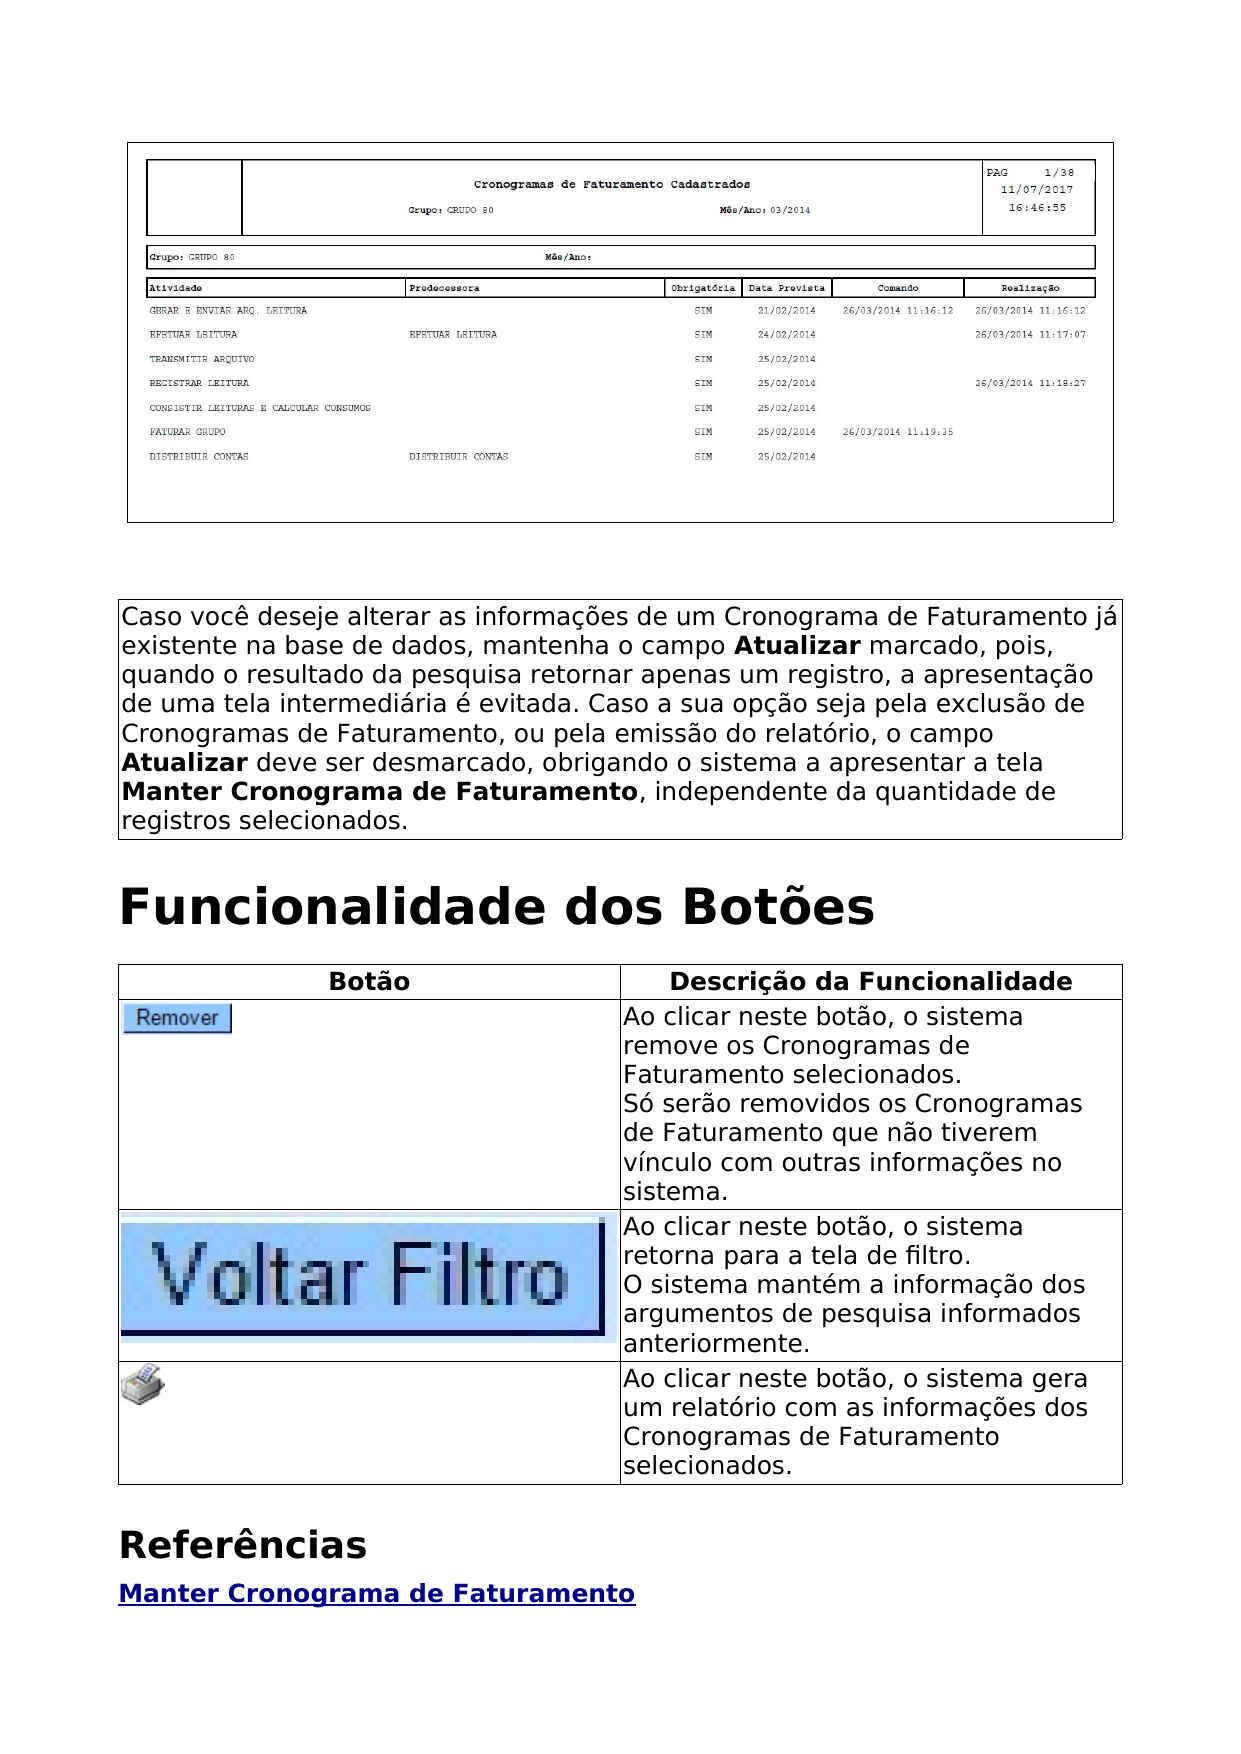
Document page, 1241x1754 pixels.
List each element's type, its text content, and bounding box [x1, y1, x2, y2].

table_header Descrição da Funcionalidade [621, 965, 1122, 999]
picture [121, 1002, 232, 1035]
picture [129, 144, 1111, 490]
text Manter Cronograma de Faturamento [118, 1579, 1122, 1609]
table_cell [119, 1000, 620, 1209]
picture [121, 1212, 618, 1343]
subtitle Referências [118, 1523, 1122, 1567]
table_header [128, 143, 1113, 522]
table_header Caso você deseje alterar as informações de um Cronograma de Faturamento já existente na base de dados, mantenha o campo Atualizar marcado, pois, quando o resultado da pesquisa retornar apenas um registro, a apresentação de uma tela intermediária é evitada. Caso a sua opção seja pela exclusão de Cronogramas de Faturamento, ou pela emissão do relatório, o campo Atualizar deve ser desmarcado, obrigando o sistema a apresentar a tela Manter Cronograma de Faturamento, independente da quantidade de registros selecionados. [119, 600, 1122, 838]
table_cell [119, 1210, 620, 1361]
picture [121, 1363, 165, 1405]
table_cell Ao clicar neste botão, o sistema remove os Cronogramas de Faturamento selecionados. Só serão removidos os Cronogramas de Faturamento que não tiverem vínculo com outras informações no sistema. [621, 1000, 1122, 1209]
table_cell Ao clicar neste botão, o sistema retorna para a tela de filtro. O sistema mantém a informação dos argumentos de pesquisa informados anteriormente. [621, 1210, 1122, 1361]
table_cell Ao clicar neste botão, o sistema gera um relatório com as informações dos Cronogramas de Faturamento selecionados. [621, 1362, 1122, 1483]
table_header Botão [119, 965, 620, 999]
table_cell [119, 1362, 620, 1483]
subtitle Funcionalidade dos Botões [118, 878, 1122, 937]
